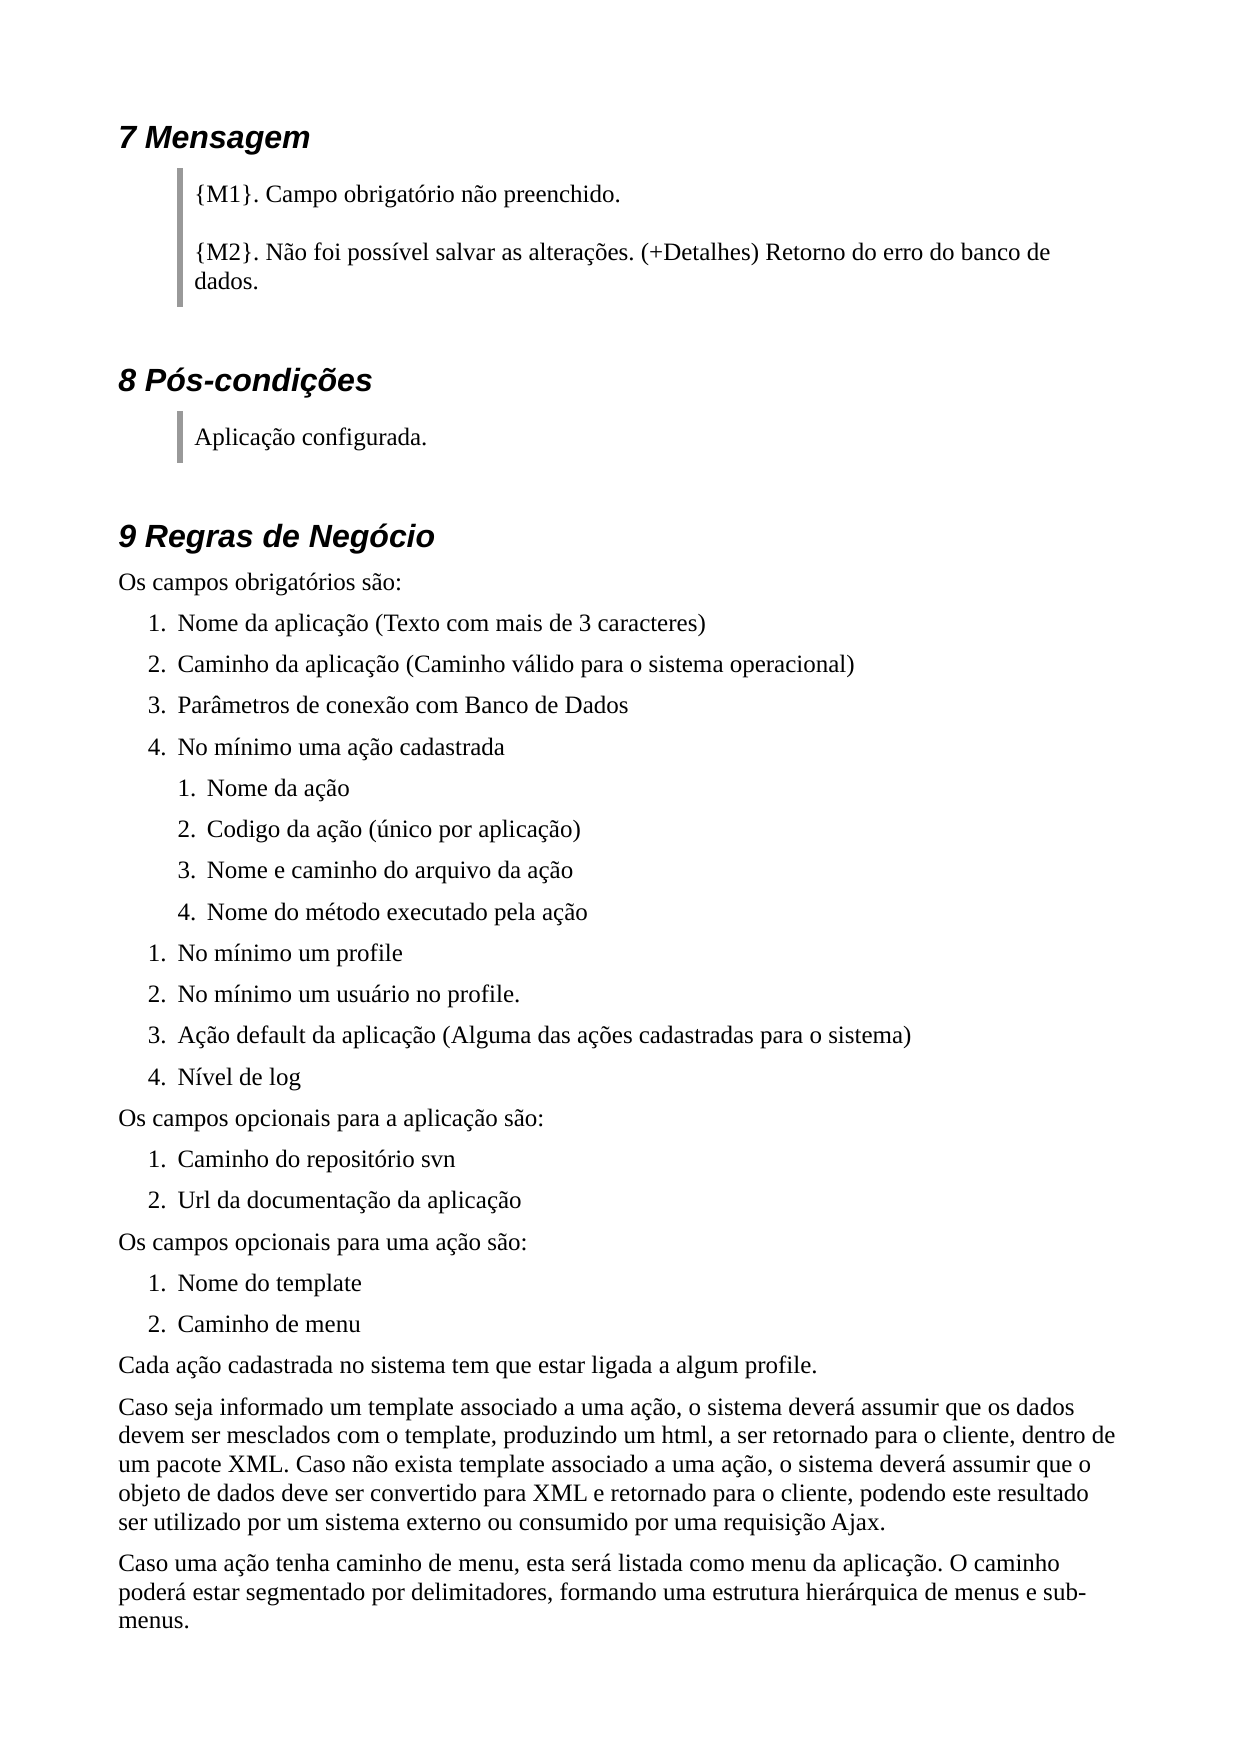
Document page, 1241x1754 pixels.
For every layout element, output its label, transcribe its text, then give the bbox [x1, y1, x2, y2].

list Nome do método executado pela ação [177, 897, 1122, 926]
list Url da documentação da aplicação [148, 1186, 1122, 1214]
list Parâmetros de conexão com Banco de Dados [148, 691, 1122, 719]
subtitle 9 Regras de Negócio [118, 517, 1122, 554]
list Caminho de menu [148, 1309, 1122, 1338]
list Nível de log [148, 1062, 1122, 1091]
list Nome da aplicação (Texto com mais de 3 caracteres) [148, 608, 1122, 637]
text Caso uma ação tenha caminho de menu, esta será listada como menu da aplicação. O caminho poderá estar segmentado por delimitadores, formando uma estrutura hierárquica de menus e sub-menus. [118, 1548, 1122, 1634]
list No mínimo uma ação cadastrada [148, 732, 1122, 761]
text Os campos opcionais para uma ação são: [118, 1227, 1122, 1256]
list Codigo da ação (único por aplicação) [177, 814, 1122, 843]
text Cada ação cadastrada no sistema tem que estar ligada a algum profile. [118, 1351, 1122, 1379]
list Nome do template [148, 1268, 1122, 1297]
list Caminho do repositório svn [148, 1144, 1122, 1173]
subtitle 8 Pós-condições [118, 361, 1122, 398]
text {M2}. Não foi possível salvar as alterações. (+Detalhes) Retorno do erro do banco de dados. [183, 226, 1063, 307]
text Os campos obrigatórios são: [118, 567, 1122, 596]
list No mínimo um usuário no profile. [148, 979, 1122, 1008]
text Aplicação configurada. [183, 411, 1063, 463]
text Caso seja informado um template associado a uma ação, o sistema deverá assumir que os dados devem ser mesclados com o template, produzindo um html, a ser retornado para o cliente, dentro de um pacote XML. Caso não exista template associado a uma ação, o sistema deverá assumir que o objeto de dados deve ser convertido para XML e retornado para o cliente, podendo este resultado ser utilizado por um sistema externo ou consumido por uma requisição Ajax. [118, 1392, 1122, 1536]
text {M1}. Campo obrigatório não preenchido. [177, 167, 1063, 208]
subtitle 7 Mensagem [118, 118, 1122, 155]
list Nome e caminho do arquivo da ação [177, 856, 1122, 884]
list Nome da ação [177, 773, 1122, 802]
list No mínimo um profile [148, 938, 1122, 967]
list Ação default da aplicação (Alguma das ações cadastradas para o sistema) [148, 1021, 1122, 1049]
list Caminho da aplicação (Caminho válido para o sistema operacional) [148, 649, 1122, 678]
text Os campos opcionais para a aplicação são: [118, 1103, 1122, 1132]
